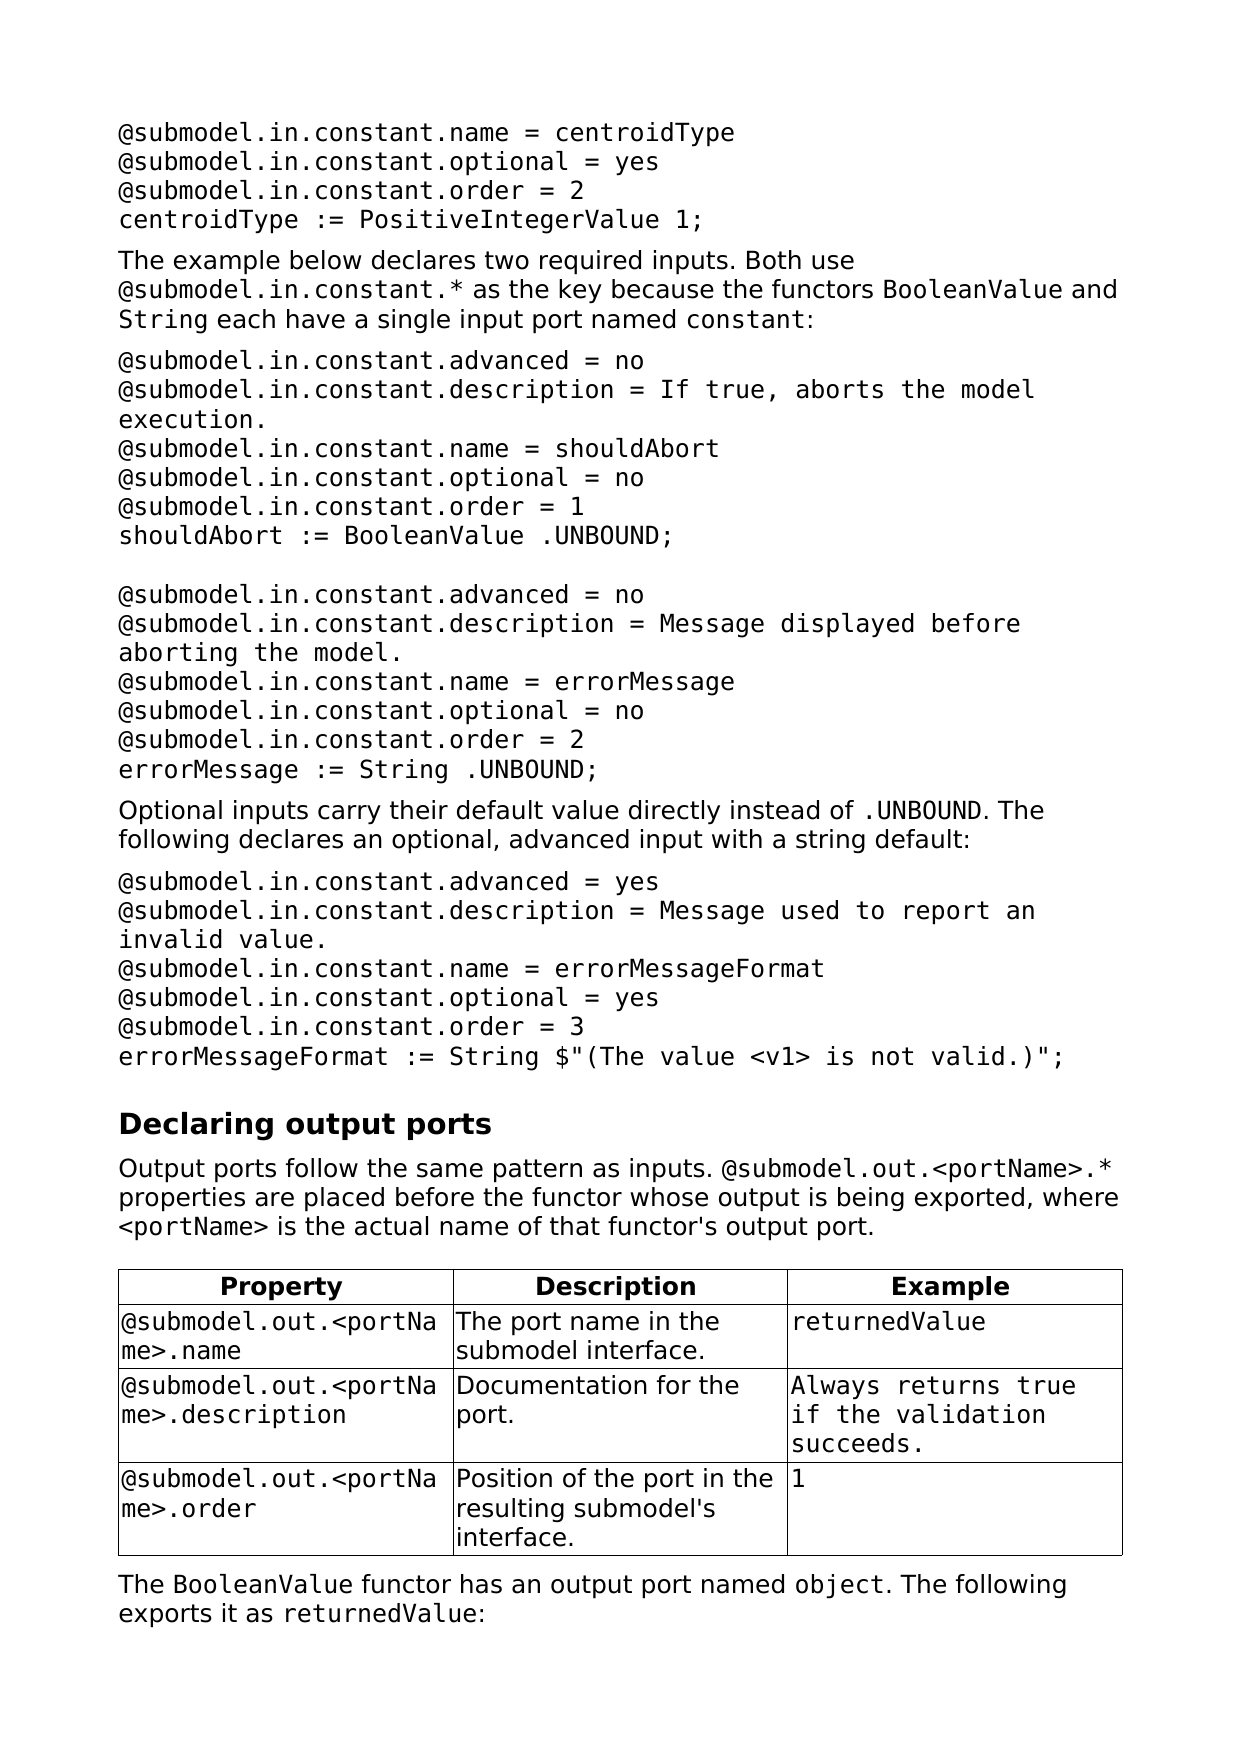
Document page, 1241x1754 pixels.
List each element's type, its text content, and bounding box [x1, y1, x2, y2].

table_cell returnedValue [788, 1305, 1122, 1368]
table_cell Documentation for the port. [454, 1369, 787, 1462]
text Optional inputs carry their default value directly instead of .UNBOUND. The following declares an optional, advanced input with a string default: [118, 796, 1122, 854]
text The BooleanValue functor has an output port named object. The following exports it as returnedValue: [118, 1570, 1122, 1628]
table_header Property [119, 1270, 453, 1304]
table_cell Position of the port in the resulting submodel's interface. [454, 1463, 787, 1555]
table_cell Always returns true if the validation succeeds. [788, 1369, 1122, 1462]
text @submodel.in.constant.name = centroidType @submodel.in.constant.optional = yes @submodel.in.constant.order = 2 centroidType := PositiveIntegerValue 1; [118, 118, 1122, 235]
table_cell 1 [788, 1463, 1122, 1555]
text Output ports follow the same pattern as inputs. @submodel.out.<portName>.* properties are placed before the functor whose output is being exported, where <portName> is the actual name of that functor's output port. [118, 1154, 1122, 1242]
text @submodel.in.constant.advanced = no @submodel.in.constant.description = If true, aborts the model execution. @submodel.in.constant.name = shouldAbort @submodel.in.constant.optional = no @submodel.in.constant.order = 1 shouldAbort := BooleanValue .UNBOUND; @submodel.in.constant.advanced = no @submodel.in.constant.description = Message displayed before aborting the model. @submodel.in.constant.name = errorMessage @submodel.in.constant.optional = no @submodel.in.constant.order = 2 errorMessage := String .UNBOUND; [118, 347, 1122, 784]
text @submodel.in.constant.advanced = yes @submodel.in.constant.description = Message used to report an invalid value. @submodel.in.constant.name = errorMessageFormat @submodel.in.constant.optional = yes @submodel.in.constant.order = 3 errorMessageFormat := String $"(The value <v1> is not valid.)"; [118, 867, 1122, 1071]
table_cell @submodel.out.<portName>.description [119, 1369, 453, 1462]
subtitle Declaring output ports [118, 1108, 1122, 1142]
table_cell @submodel.out.<portName>.order [119, 1463, 453, 1555]
table_header Example [788, 1270, 1122, 1304]
table_header Description [454, 1270, 787, 1304]
text The example below declares two required inputs. Both use @submodel.in.constant.* as the key because the functors BooleanValue and String each have a single input port named constant: [118, 247, 1122, 334]
table_cell The port name in the submodel interface. [454, 1305, 787, 1368]
table_cell @submodel.out.<portName>.name [119, 1305, 453, 1368]
